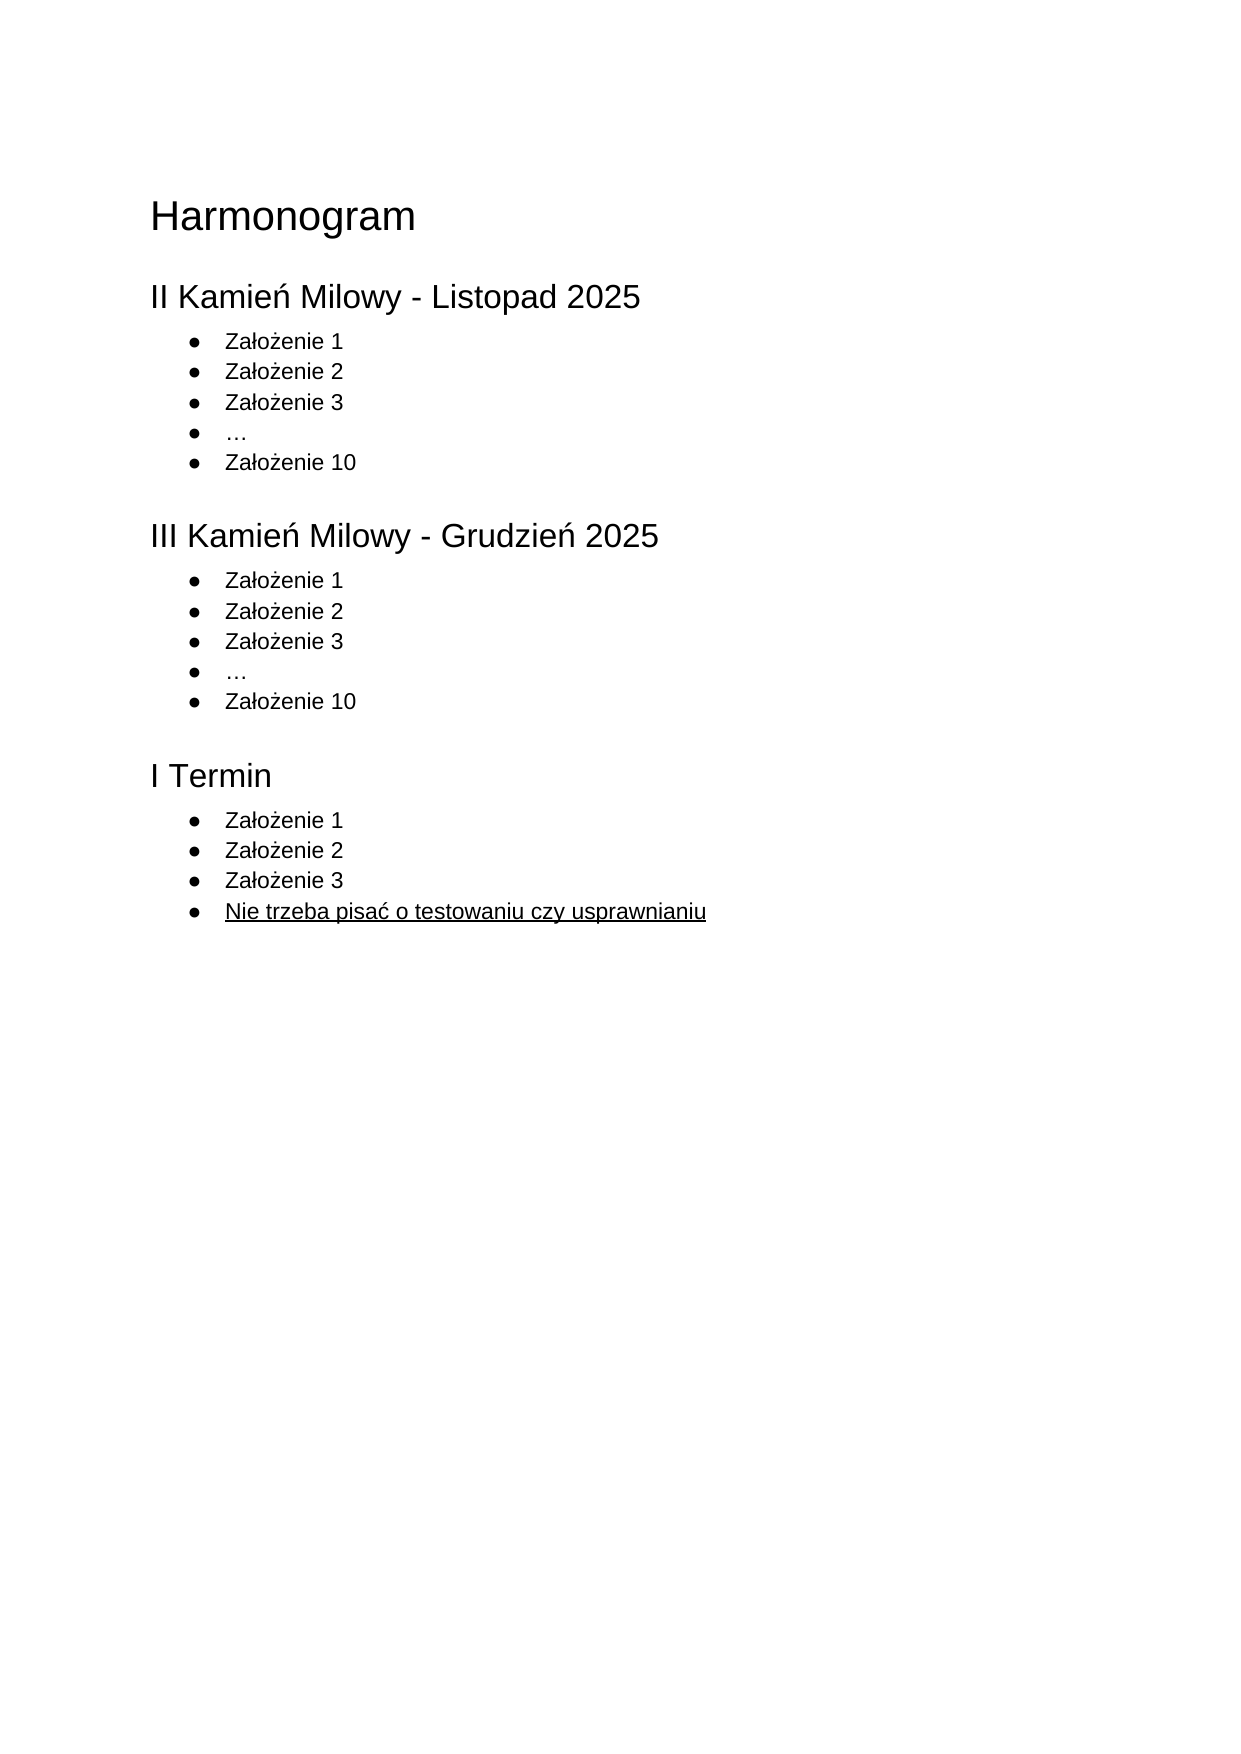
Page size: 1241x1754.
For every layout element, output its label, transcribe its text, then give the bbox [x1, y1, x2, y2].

subtitle III Kamień Milowy - Grudzień 2025 [150, 517, 1090, 555]
list Założenie 10 [187, 688, 1090, 715]
list Założenie 1 [187, 807, 1090, 833]
list Założenie 3 [187, 867, 1090, 894]
list Założenie 2 [187, 598, 1090, 624]
list Założenie 2 [187, 358, 1090, 384]
list … [187, 658, 1090, 684]
subtitle II Kamień Milowy - Listopad 2025 [150, 277, 1090, 316]
subtitle I Termin [150, 756, 1090, 794]
list Założenie 10 [187, 449, 1090, 475]
list Założenie 2 [187, 837, 1090, 863]
list Założenie 3 [187, 388, 1090, 415]
list Założenie 3 [187, 628, 1090, 654]
subtitle Harmonogram [150, 192, 1090, 239]
list Nie trzeba pisać o testowaniu czy usprawnianiu [187, 898, 1090, 924]
list Założenie 1 [187, 328, 1090, 354]
list … [187, 419, 1090, 445]
list Założenie 1 [187, 567, 1090, 594]
